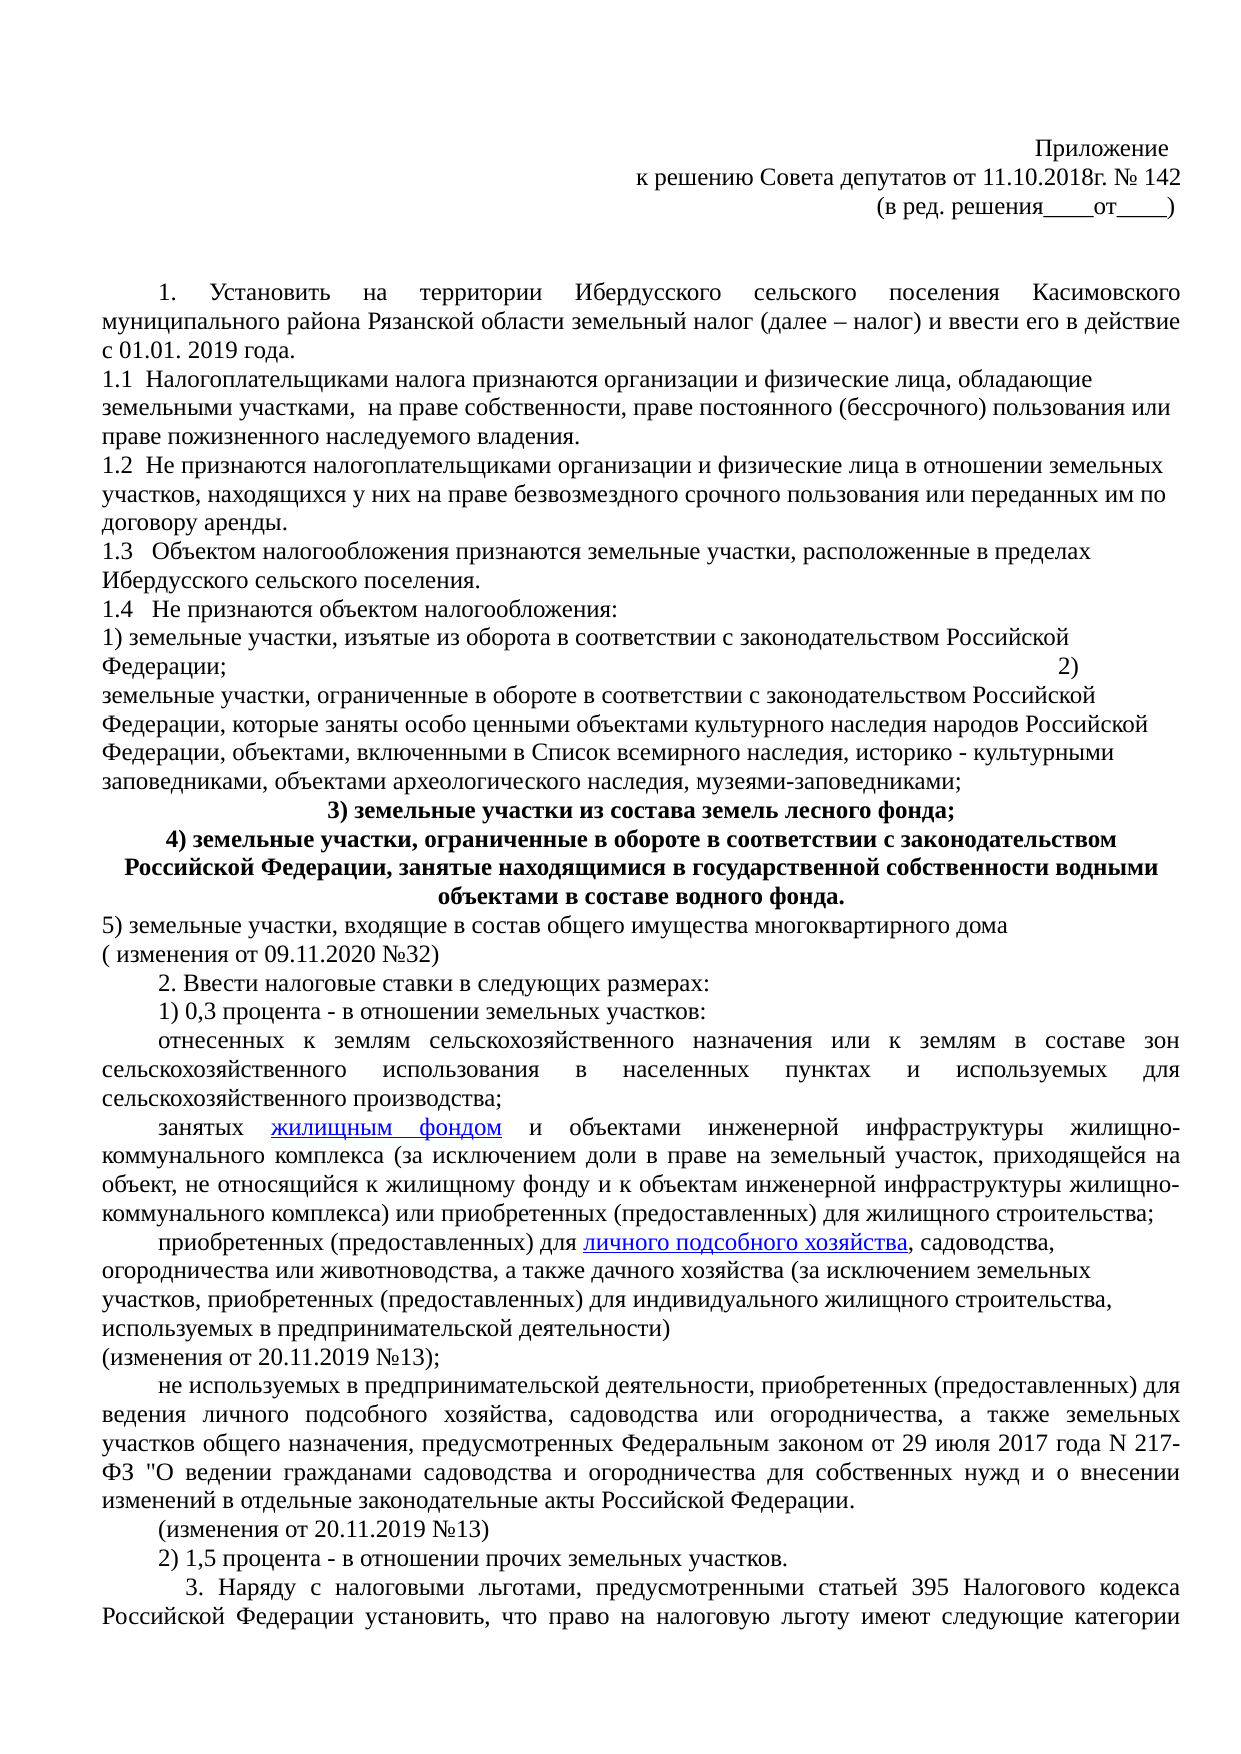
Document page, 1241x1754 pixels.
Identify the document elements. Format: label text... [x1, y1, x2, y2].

text Приложение [102, 133, 1181, 162]
text 1. Установить на территории Ибердусского сельского поселения Касимовского муниципального района Рязанской области земельный налог (далее – налог) и ввести его в действие с 01.01. 2019 года. [102, 277, 1181, 363]
text 2) 1,5 процента - в отношении прочих земельных участков. [102, 1543, 1181, 1572]
text не используемых в предпринимательской деятельности, приобретенных (предоставленных) для ведения личного подсобного хозяйства, садоводства или огородничества, а также земельных участков общего назначения, предусмотренных Федеральным законом от 29 июля 2017 года N 217-ФЗ "О ведении гражданами садоводства и огородничества для собственных нужд и о внесении изменений в отдельные законодательные акты Российской Федерации. [102, 1371, 1181, 1514]
text 1.3 Объектом налогообложения признаются земельные участки, расположенные в пределах Ибердусского сельского поселения. [102, 536, 1181, 594]
text приобретенных (предоставленных) для личного подсобного хозяйства, садоводства, огородничества или животноводства, а также дачного хозяйства (за исключением земельных участков, приобретенных (предоставленных) для индивидуального жилищного строительства, используемых в предпринимательской деятельности) (изменения от 20.11.2019 №13); [102, 1227, 1181, 1371]
text отнесенных к землям сельскохозяйственного назначения или к землям в составе зон сельскохозяйственного использования в населенных пунктах и используемых для сельскохозяйственного производства; [102, 1025, 1181, 1112]
text 1.1 Налогоплательщиками налога признаются организации и физические лица, обладающие земельными участками, на праве собственности, праве постоянного (бессрочного) пользования или праве пожизненного наследуемого владения. 1.2 Не признаются налогоплательщиками организации и физические лица в отношении земельных участков, находящихся у них на праве безвозмездного срочного пользования или переданных им по договору аренды. [102, 364, 1181, 536]
text 1) земельные участки, изъятые из оборота в соответствии с законодательством Российской Федерации; 2) земельные участки, ограниченные в обороте в соответствии с законодательством Российской Федерации, которые заняты особо ценными объектами культурного наследия народов Российской Федерации, объектами, включенными в Список всемирного наследия, историко - культурными заповедниками, объектами археологического наследия, музеями-заповедниками; [102, 622, 1181, 795]
text 3) земельные участки из состава земель лесного фонда; [102, 795, 1181, 824]
list 5) земельные участки, входящие в состав общего имущества многоквартирного дома [102, 910, 1181, 939]
text (в ред. решения____от____) [102, 191, 1181, 220]
text (изменения от 20.11.2019 №13) [102, 1514, 1181, 1543]
text к решению Совета депутатов от 11.10.2018г. № 142 [102, 162, 1181, 191]
text 4) земельные участки, ограниченные в обороте в соответствии с законодательством Российской Федерации, занятые находящимися в государственной собственности водными объектами в составе водного фонда. [102, 824, 1181, 910]
list ( изменения от 09.11.2020 №32) [102, 939, 1181, 967]
text 1.4 Не признаются объектом налогообложения: [102, 594, 1181, 622]
text 3. Наряду с налоговыми льготами, предусмотренными статьей 395 Налогового кодекса Российской Федерации установить, что право на налоговую льготу имеют следующие категории [102, 1572, 1181, 1630]
text 1) 0,3 процента - в отношении земельных участков: [102, 996, 1181, 1025]
text 2. Ввести налоговые ставки в следующих размерах: [102, 968, 1181, 996]
text занятых жилищным фондом и объектами инженерной инфраструктуры жилищно-коммунального комплекса (за исключением доли в праве на земельный участок, приходящейся на объект, не относящийся к жилищному фонду и к объектам инженерной инфраструктуры жилищно-коммунального комплекса) или приобретенных (предоставленных) для жилищного строительства; [102, 1112, 1181, 1227]
